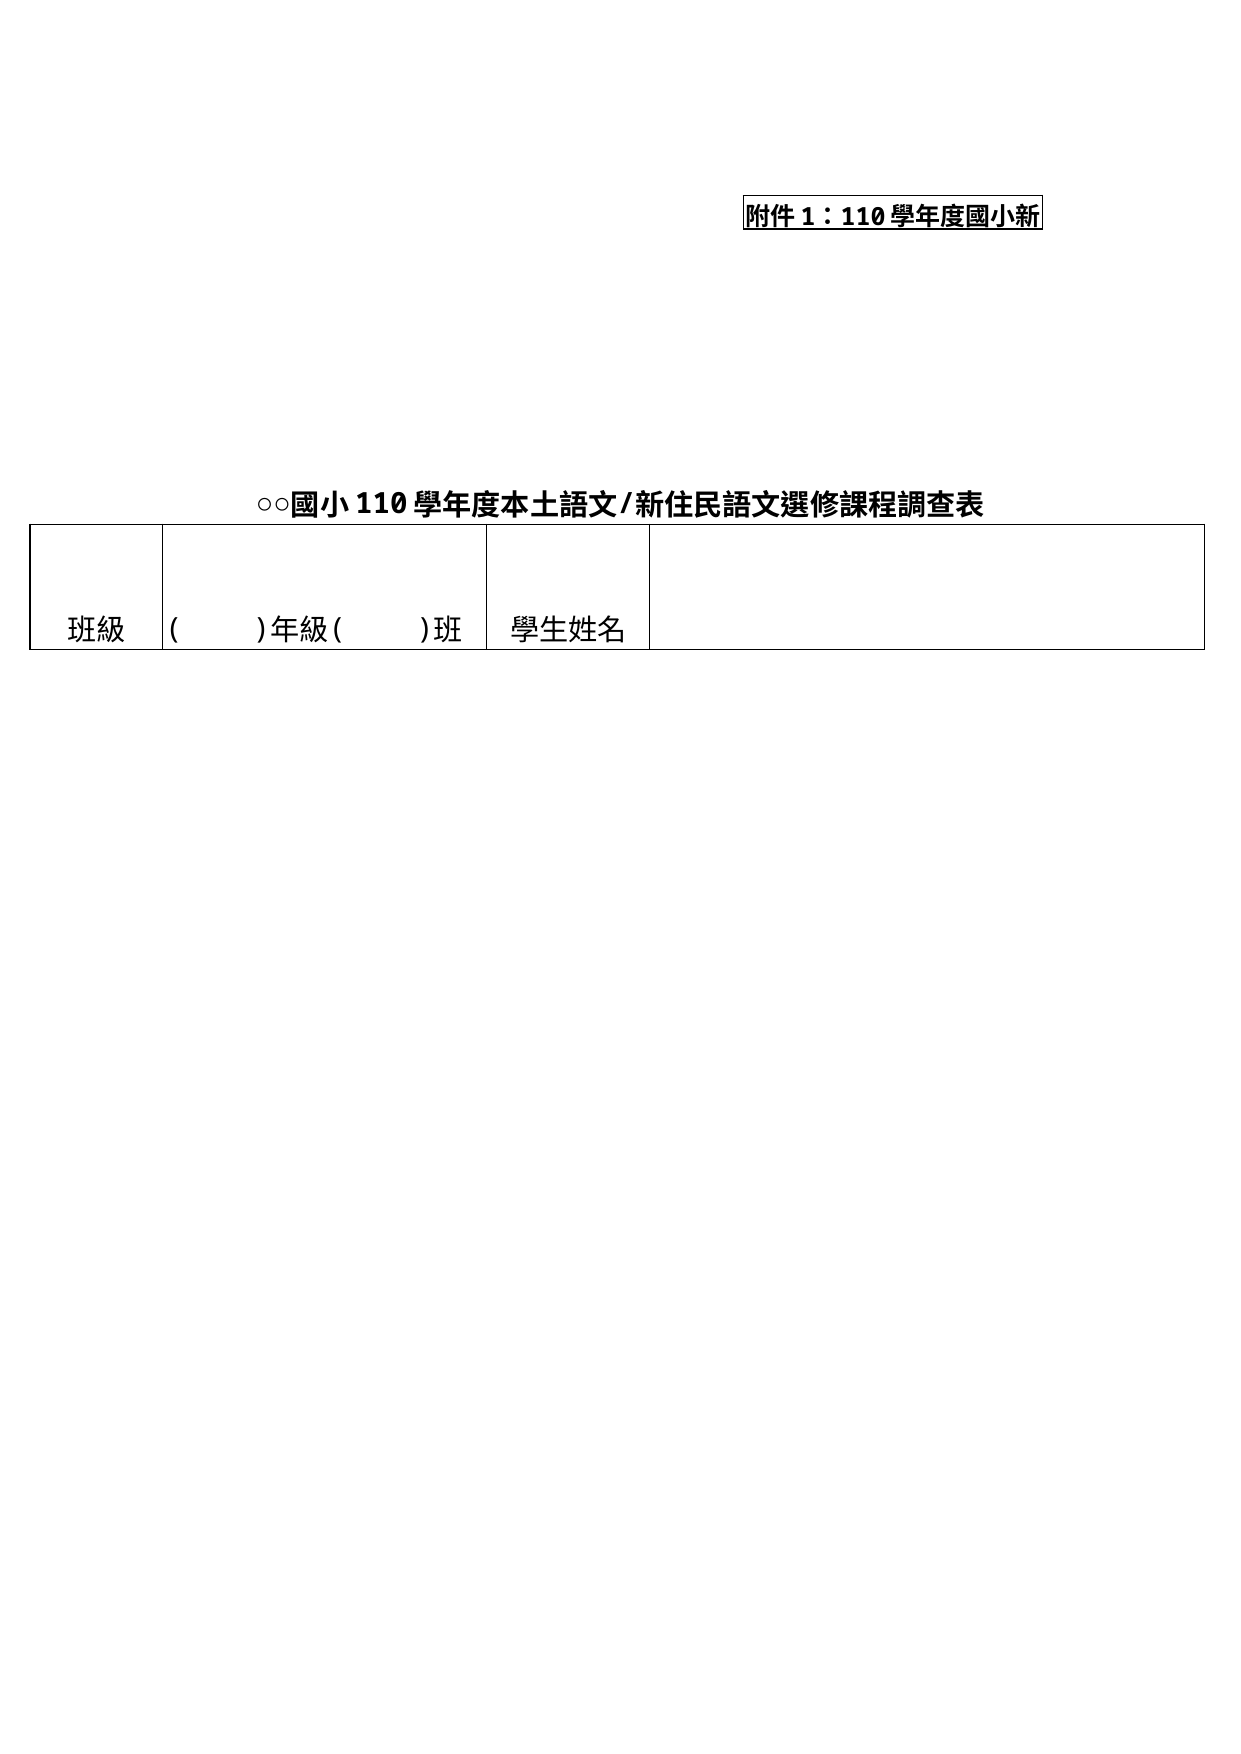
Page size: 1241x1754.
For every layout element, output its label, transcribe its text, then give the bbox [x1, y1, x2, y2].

table_header [650, 525, 1204, 648]
table_header 學生姓名 [487, 525, 649, 648]
table_header ( )年級( )班 [163, 525, 486, 648]
table_header 班級 [31, 525, 162, 648]
text ○○國小110學年度本土語文/新住民語文選修課程調查表 [118, 461, 1122, 523]
text 附件1：110學年度國小新生 [744, 196, 1042, 228]
